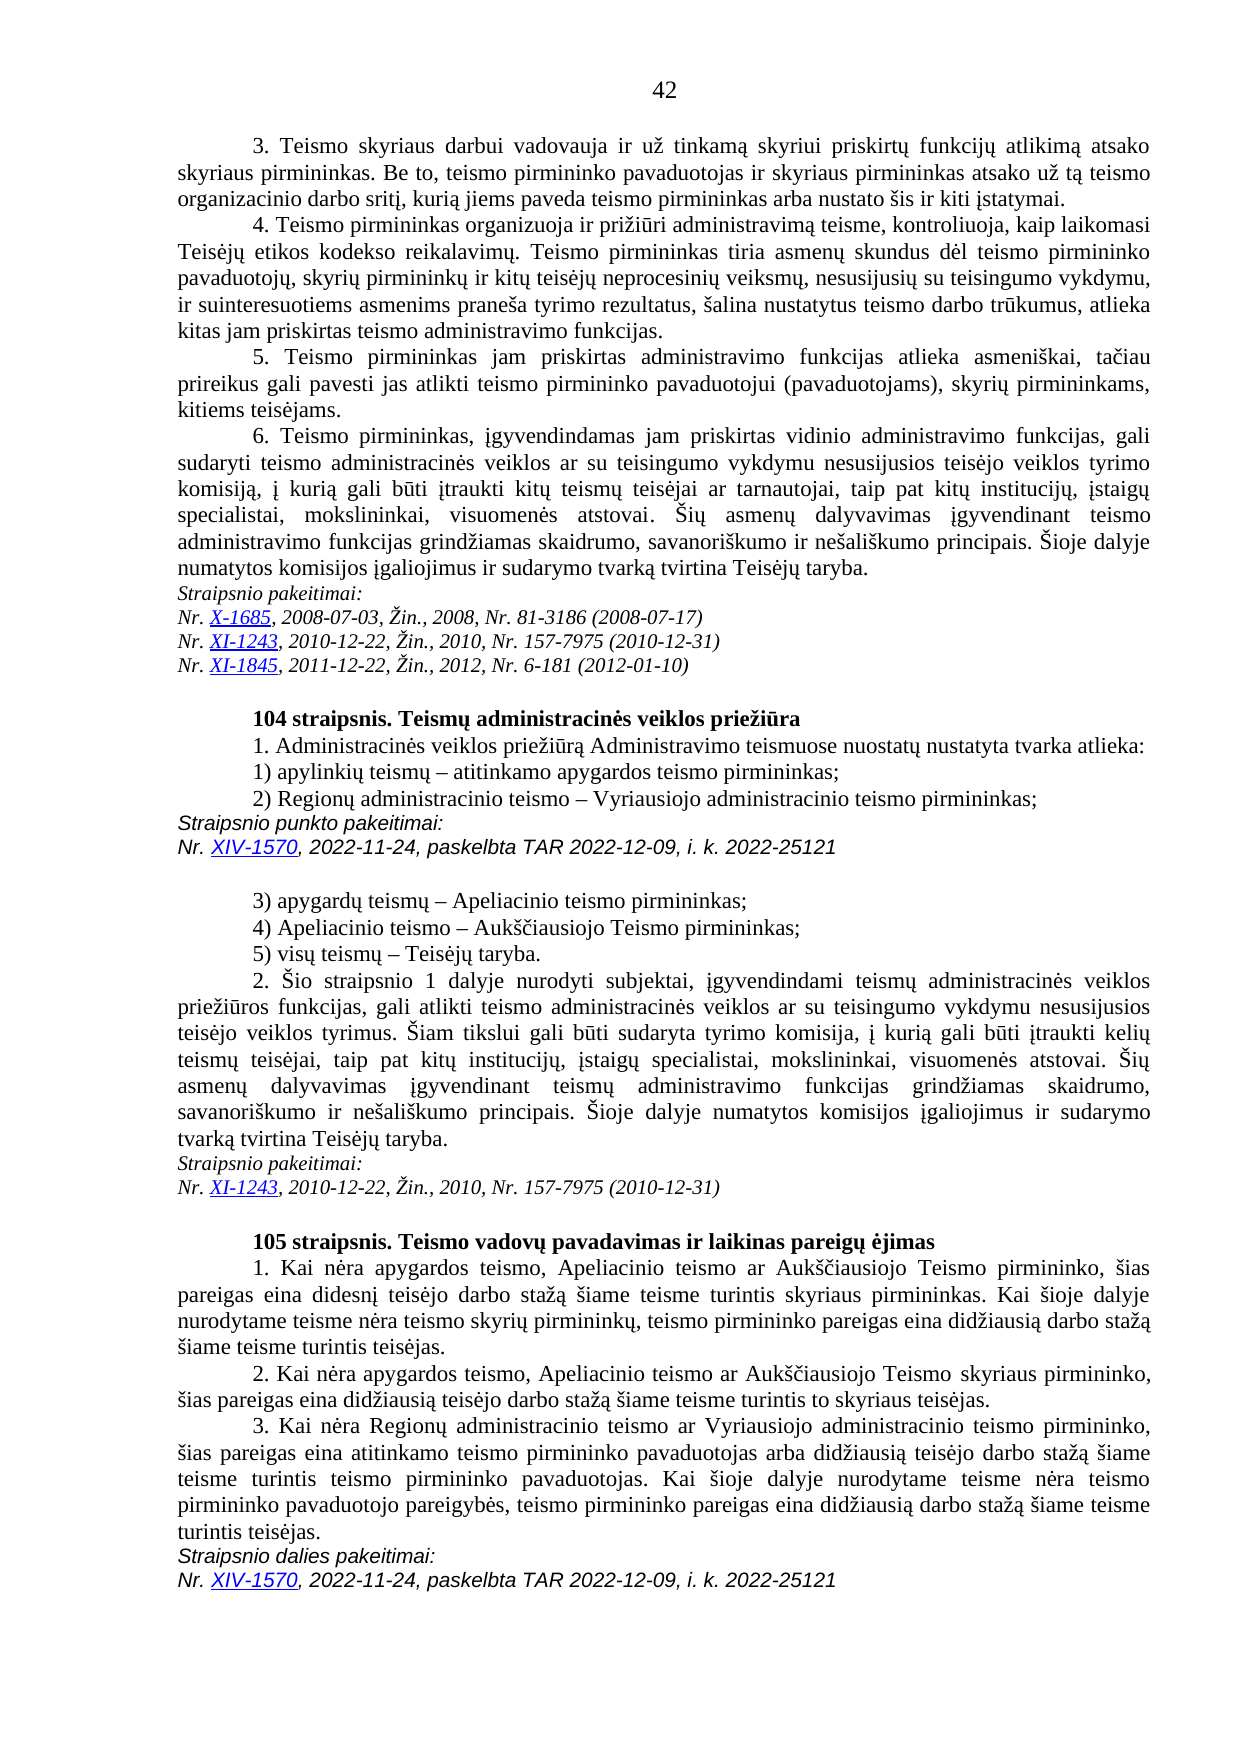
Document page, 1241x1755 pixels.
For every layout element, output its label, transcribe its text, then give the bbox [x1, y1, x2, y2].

text Nr. XI-1243, 2010-12-22, Žin., 2010, Nr. 157-7975 (2010-12-31) [177, 629, 1152, 653]
text 5) visų teismų – Teisėjų taryba. [177, 940, 1152, 967]
text 1. Kai nėra apygardos teismo, Apeliacinio teismo ar Aukščiausiojo Teismo pirmininko, šias pareigas eina didesnį teisėjo darbo stažą šiame teisme turintis skyriaus pirmininkas. Kai šioje dalyje nurodytame teisme nėra teismo skyrių pirmininkų, teismo pirmininko pareigas eina didžiausią darbo stažą šiame teisme turintis teisėjas. [177, 1254, 1152, 1360]
text 104 straipsnis. Teismų administracinės veiklos priežiūra [177, 706, 1152, 732]
text Straipsnio punkto pakeitimai: [177, 811, 1152, 835]
text 4. Teismo pirmininkas organizuoja ir prižiūri administravimą teisme, kontroliuoja, kaip laikomasi Teisėjų etikos kodekso reikalavimų. Teismo pirmininkas tiria asmenų skundus dėl teismo pirmininko pavaduotojų, skyrių pirmininkų ir kitų teisėjų neprocesinių veiksmų, nesusijusių su teisingumo vykdymu, ir suinteresuotiems asmenims praneša tyrimo rezultatus, šalina nustatytus teismo darbo trūkumus, atlieka kitas jam priskirtas teismo administravimo funkcijas. [177, 212, 1152, 343]
text Nr. XIV-1570, 2022-11-24, paskelbta TAR 2022-12-09, i. k. 2022-25121 [177, 835, 1152, 859]
text 4) Apeliacinio teismo – Aukščiausiojo Teismo pirmininkas; [177, 914, 1152, 940]
text 2. Kai nėra apygardos teismo, Apeliacinio teismo ar Aukščiausiojo Teismo skyriaus pirmininko, šias pareigas eina didžiausią teisėjo darbo stažą šiame teisme turintis to skyriaus teisėjas. [177, 1360, 1152, 1412]
text 6. Teismo pirmininkas, įgyvendindamas jam priskirtas vidinio administravimo funkcijas, gali sudaryti teismo administracinės veiklos ar su teisingumo vykdymu nesusijusios teisėjo veiklos tyrimo komisiją, į kurią gali būti įtraukti kitų teismų teisėjai ar tarnautojai, taip pat kitų institucijų, įstaigų specialistai, mokslininkai, visuomenės atstovai. Šių asmenų dalyvavimas įgyvendinant teismo administravimo funkcijas grindžiamas skaidrumo, savanoriškumo ir nešališkumo principais. Šioje dalyje numatytos komisijos įgaliojimus ir sudarymo tvarką tvirtina Teisėjų taryba. [177, 422, 1152, 581]
text Straipsnio pakeitimai: [177, 581, 1152, 604]
text Straipsnio pakeitimai: [177, 1151, 1152, 1175]
text 2. Šio straipsnio 1 dalyje nurodyti subjektai, įgyvendindami teismų administracinės veiklos priežiūros funkcijas, gali atlikti teismo administracinės veiklos ar su teisingumo vykdymu nesusijusios teisėjo veiklos tyrimus. Šiam tikslui gali būti sudaryta tyrimo komisija, į kurią gali būti įtraukti kelių teismų teisėjai, taip pat kitų institucijų, įstaigų specialistai, mokslininkai, visuomenės atstovai. Šių asmenų dalyvavimas įgyvendinant teismų administravimo funkcijas grindžiamas skaidrumo, savanoriškumo ir nešališkumo principais. Šioje dalyje numatytos komisijos įgaliojimus ir sudarymo tvarką tvirtina Teisėjų taryba. [177, 967, 1152, 1151]
text Nr. XIV-1570, 2022-11-24, paskelbta TAR 2022-12-09, i. k. 2022-25121 [177, 1568, 1152, 1592]
text 105 straipsnis. Teismo vadovų pavadavimas ir laikinas pareigų ėjimas [177, 1228, 1152, 1254]
text Nr. XI-1845, 2011-12-22, Žin., 2012, Nr. 6-181 (2012-01-10) [177, 653, 1152, 677]
text Straipsnio dalies pakeitimai: [177, 1544, 1152, 1568]
text 3. Kai nėra Regionų administracinio teismo ar Vyriausiojo administracinio teismo pirmininko, šias pareigas eina atitinkamo teismo pirmininko pavaduotojas arba didžiausią teisėjo darbo stažą šiame teisme turintis teismo pirmininko pavaduotojas. Kai šioje dalyje nurodytame teisme nėra teismo pirmininko pavaduotojo pareigybės, teismo pirmininko pareigas eina didžiausią darbo stažą šiame teisme turintis teisėjas. [177, 1412, 1152, 1544]
text 2) Regionų administracinio teismo – Vyriausiojo administracinio teismo pirmininkas; [177, 784, 1152, 811]
text 1) apylinkių teismų – atitinkamo apygardos teismo pirmininkas; [177, 758, 1152, 784]
text 5. Teismo pirmininkas jam priskirtas administravimo funkcijas atlieka asmeniškai, tačiau prireikus gali pavesti jas atlikti teismo pirmininko pavaduotojui (pavaduotojams), skyrių pirmininkams, kitiems teisėjams. [177, 343, 1152, 422]
text Nr. X-1685, 2008-07-03, Žin., 2008, Nr. 81-3186 (2008-07-17) [177, 604, 1152, 629]
text 3) apygardų teismų – Apeliacinio teismo pirmininkas; [177, 888, 1152, 914]
text Nr. XI-1243, 2010-12-22, Žin., 2010, Nr. 157-7975 (2010-12-31) [177, 1175, 1152, 1199]
text 3. Teismo skyriaus darbui vadovauja ir už tinkamą skyriui priskirtų funkcijų atlikimą atsako skyriaus pirmininkas. Be to, teismo pirmininko pavaduotojas ir skyriaus pirmininkas atsako už tą teismo organizacinio darbo sritį, kurią jiems paveda teismo pirmininkas arba nustato šis ir kiti įstatymai. [177, 132, 1152, 212]
text 1. Administracinės veiklos priežiūrą Administravimo teismuose nuostatų nustatyta tvarka atlieka: [177, 732, 1152, 758]
